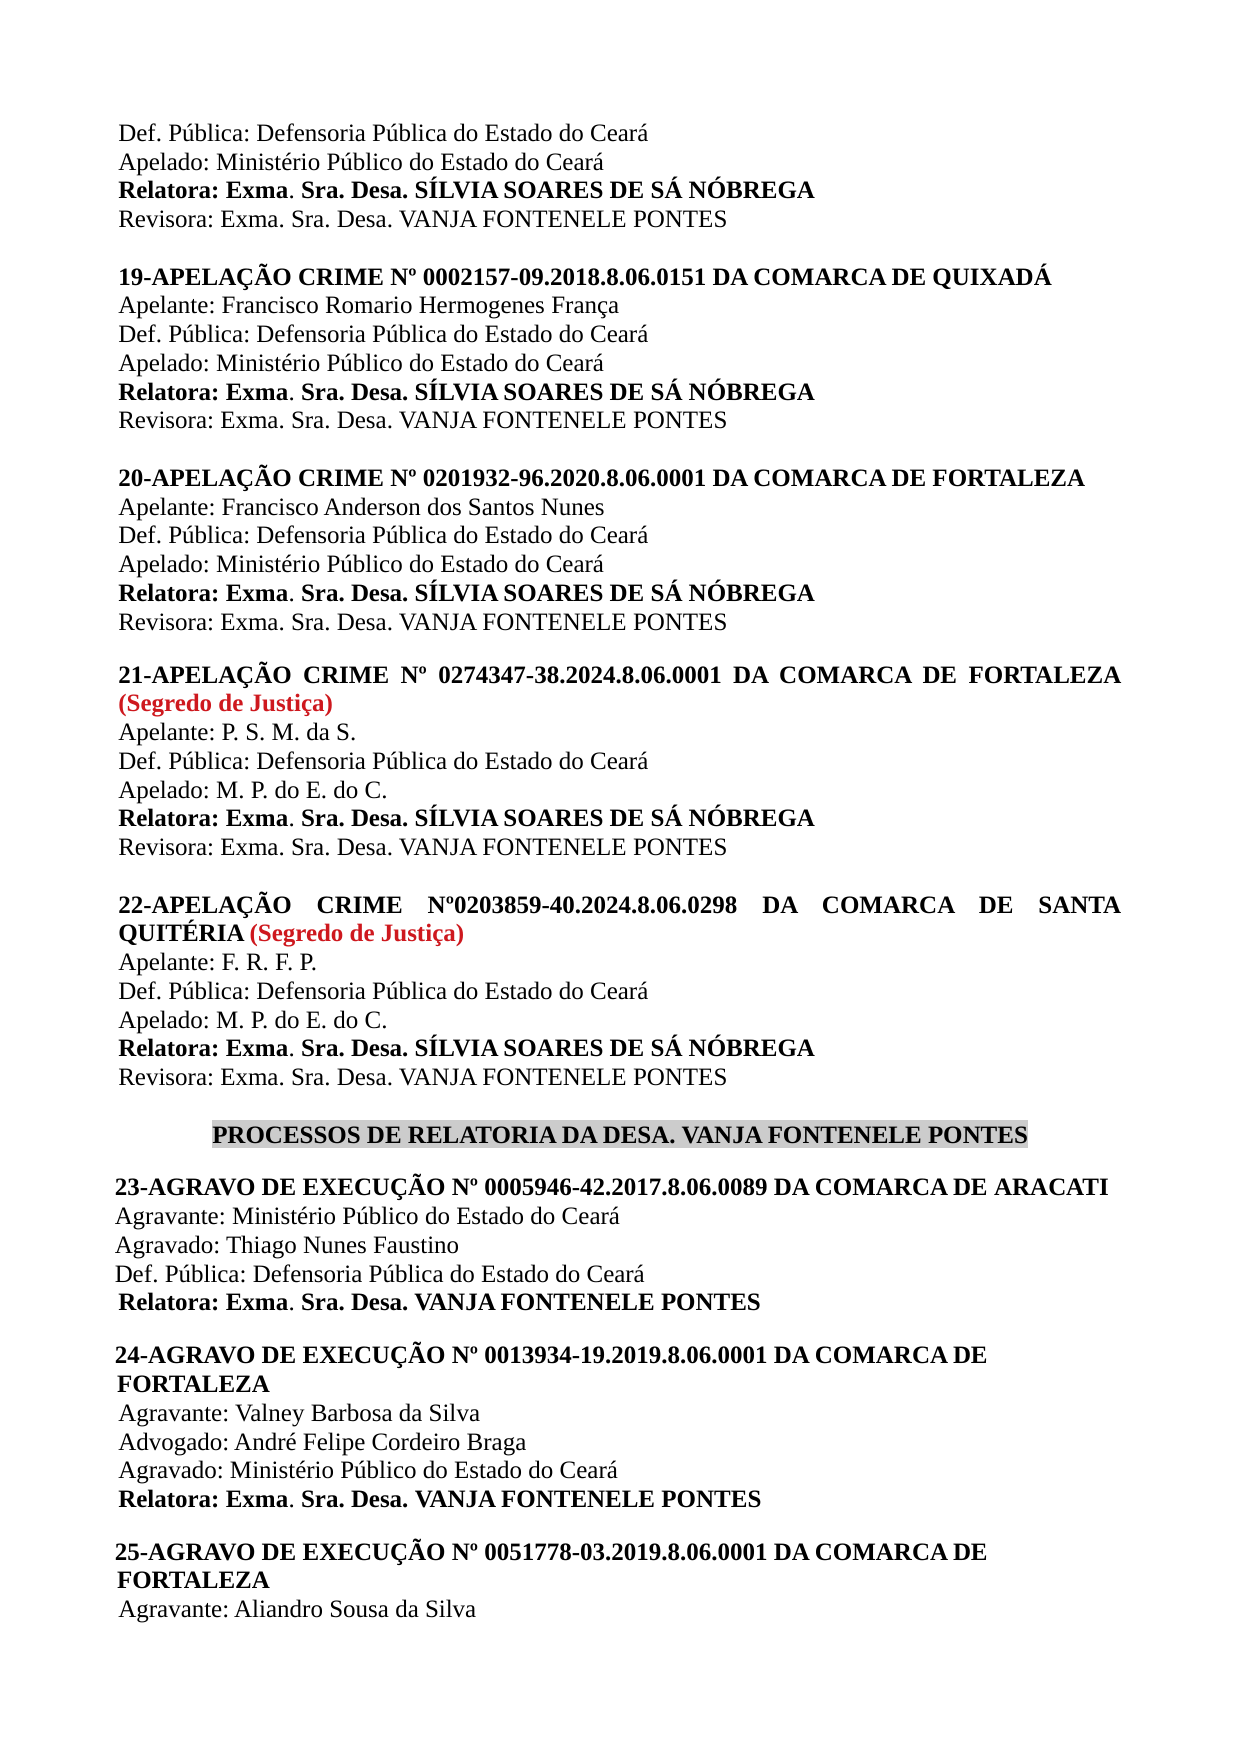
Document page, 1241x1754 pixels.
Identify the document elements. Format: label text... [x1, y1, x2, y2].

text Relatora: Exma. Sra. Desa. SÍLVIA SOARES DE SÁ NÓBREGA [118, 1033, 1122, 1062]
text PROCESSOS DE RELATORIA DA DESA. VANJA FONTENELE PONTES [118, 1120, 1122, 1148]
text Apelado: M. P. do E. do C. [118, 775, 1122, 803]
text Def. Pública: Defensoria Pública do Estado do Ceará [118, 746, 1122, 775]
text Relatora: Exma. Sra. Desa. SÍLVIA SOARES DE SÁ NÓBREGA [118, 176, 1122, 204]
text Revisora: Exma. Sra. Desa. VANJA FONTENELE PONTES [118, 204, 1122, 233]
text Agravante: Valney Barbosa da Silva [118, 1398, 1122, 1427]
text Revisora: Exma. Sra. Desa. VANJA FONTENELE PONTES [118, 1062, 1122, 1091]
text 25-AGRAVO DE EXECUÇÃO Nº 0051778-03.2019.8.06.0001 DA COMARCA DE FORTALEZA [114, 1537, 1122, 1594]
text Def. Pública: Defensoria Pública do Estado do Ceará [114, 1259, 1122, 1287]
text Def. Pública: Defensoria Pública do Estado do Ceará [118, 976, 1122, 1005]
text Relatora: Exma. Sra. Desa. VANJA FONTENELE PONTES [118, 1287, 1122, 1316]
text Relatora: Exma. Sra. Desa. SÍLVIA SOARES DE SÁ NÓBREGA [118, 377, 1122, 406]
text Advogado: André Felipe Cordeiro Braga [118, 1427, 1122, 1455]
text 20-APELAÇÃO CRIME Nº 0201932-96.2020.8.06.0001 DA COMARCA DE FORTALEZA [118, 463, 1122, 492]
text Def. Pública: Defensoria Pública do Estado do Ceará [118, 521, 1122, 549]
text Revisora: Exma. Sra. Desa. VANJA FONTENELE PONTES [118, 832, 1122, 861]
text Relatora: Exma. Sra. Desa. VANJA FONTENELE PONTES [118, 1484, 1122, 1513]
text Agravante: Aliandro Sousa da Silva [118, 1594, 1122, 1623]
text Relatora: Exma. Sra. Desa. SÍLVIA SOARES DE SÁ NÓBREGA [118, 578, 1122, 607]
text 19-APELAÇÃO CRIME Nº 0002157-09.2018.8.06.0151 DA COMARCA DE QUIXADÁ [118, 262, 1122, 291]
text Apelante: Francisco Romario Hermogenes França [118, 291, 1122, 319]
text Relatora: Exma. Sra. Desa. SÍLVIA SOARES DE SÁ NÓBREGA [118, 803, 1122, 832]
text Revisora: Exma. Sra. Desa. VANJA FONTENELE PONTES [118, 607, 1122, 636]
text Apelante: Francisco Anderson dos Santos Nunes [118, 492, 1122, 521]
text Def. Pública: Defensoria Pública do Estado do Ceará [118, 118, 1122, 147]
text Apelante: P. S. M. da S. [118, 717, 1122, 746]
text Def. Pública: Defensoria Pública do Estado do Ceará [118, 319, 1122, 348]
text Apelante: F. R. F. P. [118, 947, 1122, 976]
text Agravado: Ministério Público do Estado do Ceará [118, 1455, 1122, 1484]
text Apelado: M. P. do E. do C. [118, 1005, 1122, 1033]
text Agravante: Ministério Público do Estado do Ceará [114, 1201, 1122, 1230]
list 22-APELAÇÃO CRIME Nº0203859-40.2024.8.06.0298 DA COMARCA DE SANTA QUITÉRIA (Segredo de Justiça) [118, 890, 1122, 947]
text Apelado: Ministério Público do Estado do Ceará [118, 549, 1122, 578]
text 24-AGRAVO DE EXECUÇÃO Nº 0013934-19.2019.8.06.0001 DA COMARCA DE FORTALEZA [114, 1340, 1122, 1398]
text 23-AGRAVO DE EXECUÇÃO Nº 0005946-42.2017.8.06.0089 DA COMARCA DE ARACATI [114, 1172, 1122, 1201]
text Revisora: Exma. Sra. Desa. VANJA FONTENELE PONTES [118, 406, 1122, 434]
text Apelado: Ministério Público do Estado do Ceará [118, 147, 1122, 176]
text Agravado: Thiago Nunes Faustino [114, 1230, 1122, 1259]
list 21-APELAÇÃO CRIME Nº 0274347-38.2024.8.06.0001 DA COMARCA DE FORTALEZA (Segredo de Justiça) [118, 660, 1122, 717]
text Apelado: Ministério Público do Estado do Ceará [118, 348, 1122, 377]
